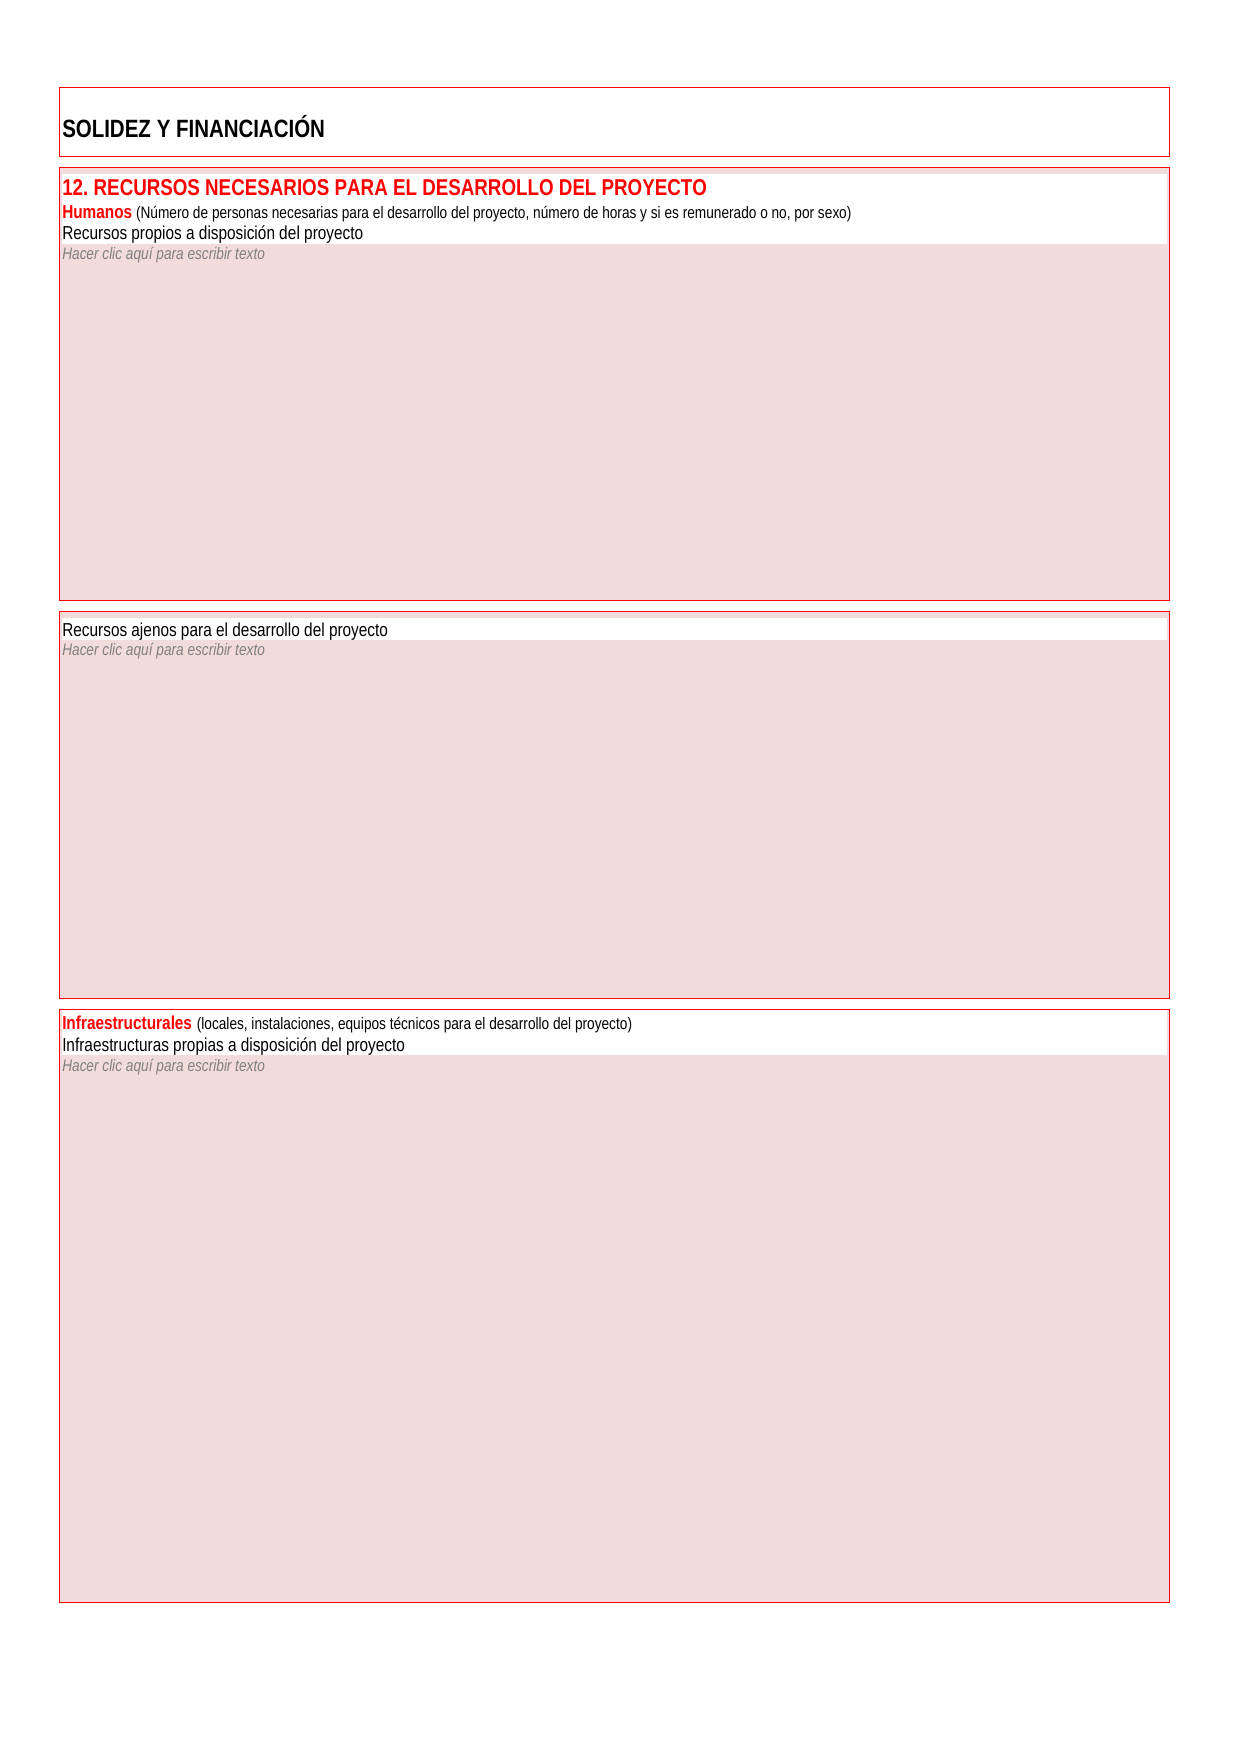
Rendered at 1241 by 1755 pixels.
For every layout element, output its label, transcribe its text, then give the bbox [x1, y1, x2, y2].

table_header Infraestructurales (locales, instalaciones, equipos técnicos para el desarrollo del proyecto) Infraestructuras propias a disposición del proyecto Hacer clic aquí para escribir texto [60, 1010, 1169, 1602]
table_header 12. RECURSOS NECESARIOS PARA EL DESARROLLO DEL PROYECTO Humanos (Número de personas necesarias para el desarrollo del proyecto, número de horas y si es remunerado o no, por sexo) Recursos propios a disposición del proyecto Hacer clic aquí para escribir texto [60, 168, 1169, 600]
table_header Recursos ajenos para el desarrollo del proyecto Hacer clic aquí para escribir texto [60, 612, 1169, 998]
table_cell SOLIDEZ Y FINANCIACIÓN [60, 88, 1169, 156]
